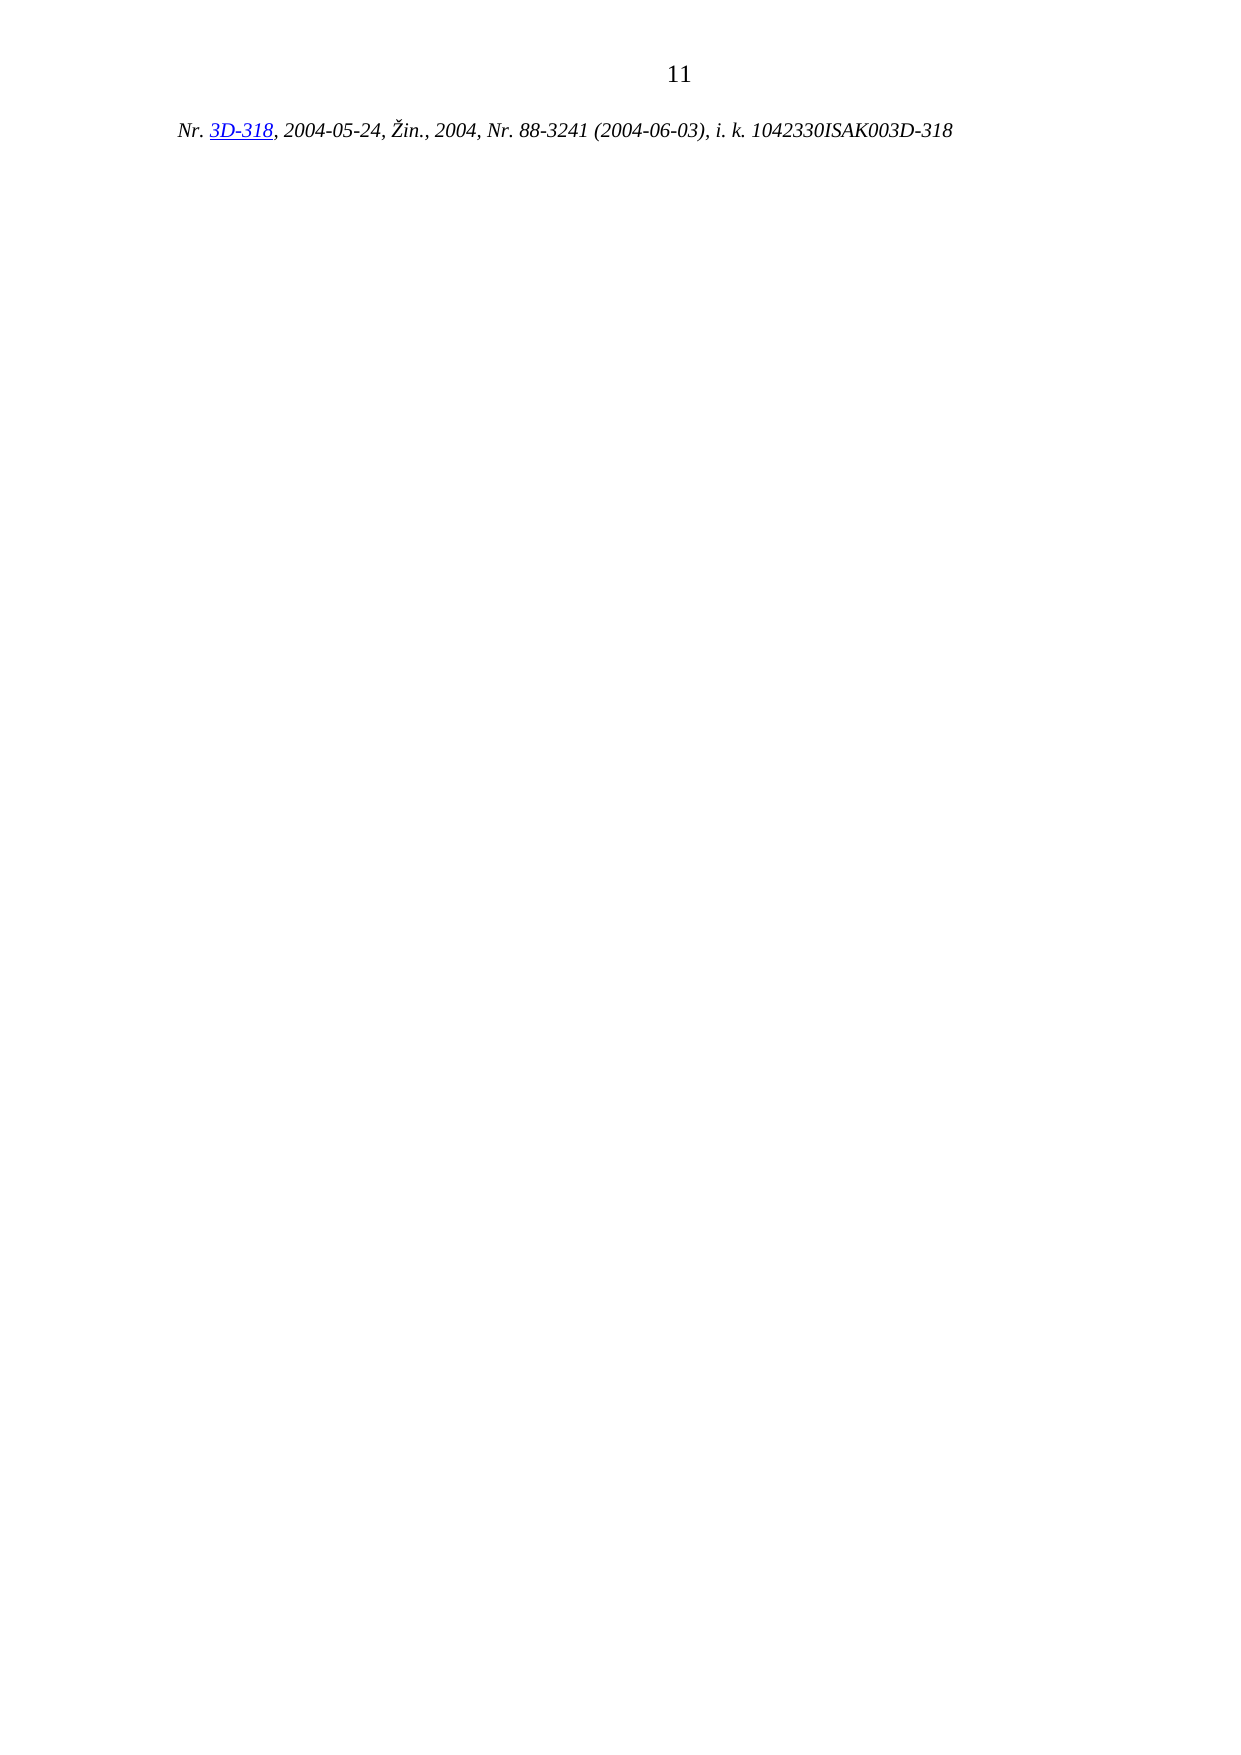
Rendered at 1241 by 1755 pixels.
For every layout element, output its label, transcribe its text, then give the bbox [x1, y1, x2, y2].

text Nr. 3D-318, 2004-05-24, Žin., 2004, Nr. 88-3241 (2004-06-03), i. k. 1042330ISAK003D-318 [177, 118, 1181, 142]
